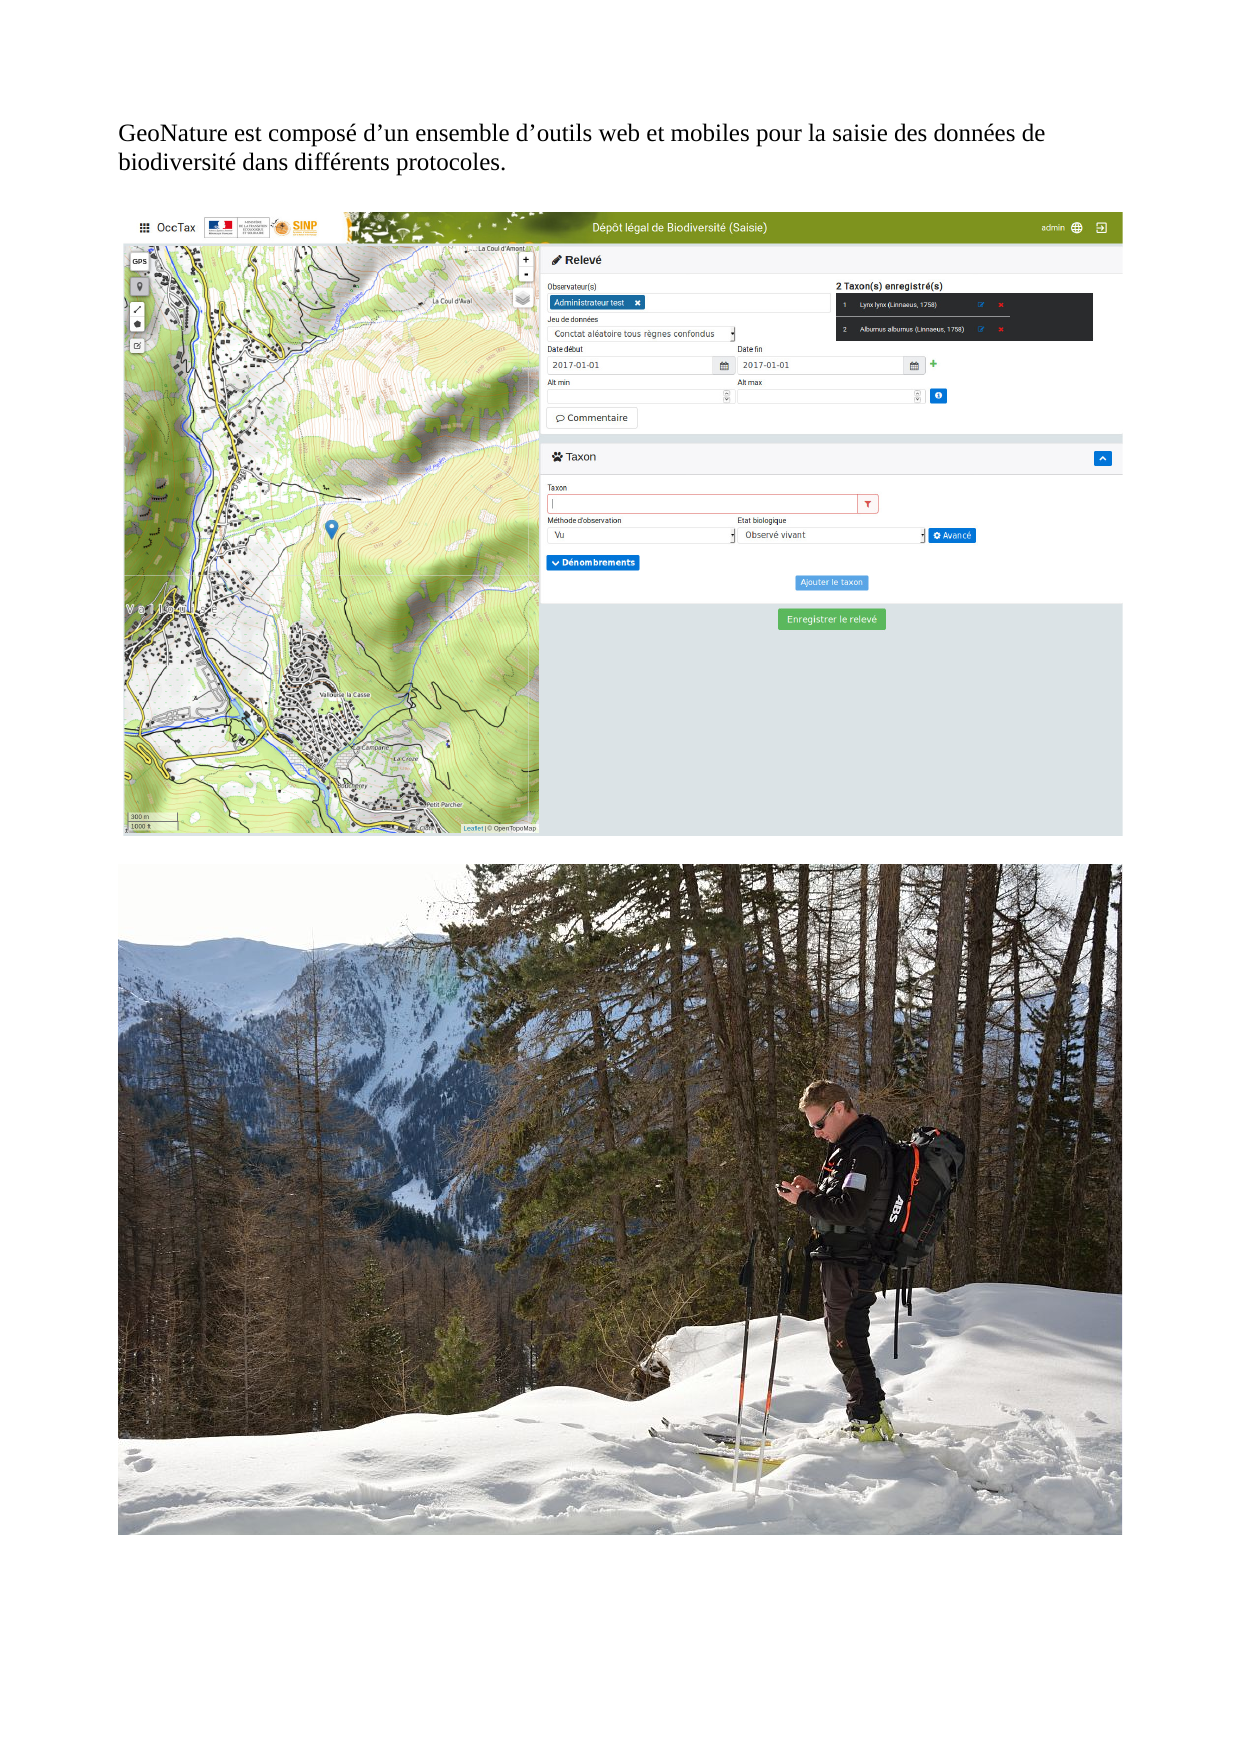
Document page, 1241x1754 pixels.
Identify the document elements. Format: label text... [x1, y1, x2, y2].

picture [118, 864, 1123, 1535]
text GeoNature est composé d’un ensemble d’outils web et mobiles pour la saisie des données de biodiversité dans différents protocoles. [118, 118, 1122, 176]
picture [123, 212, 1123, 836]
